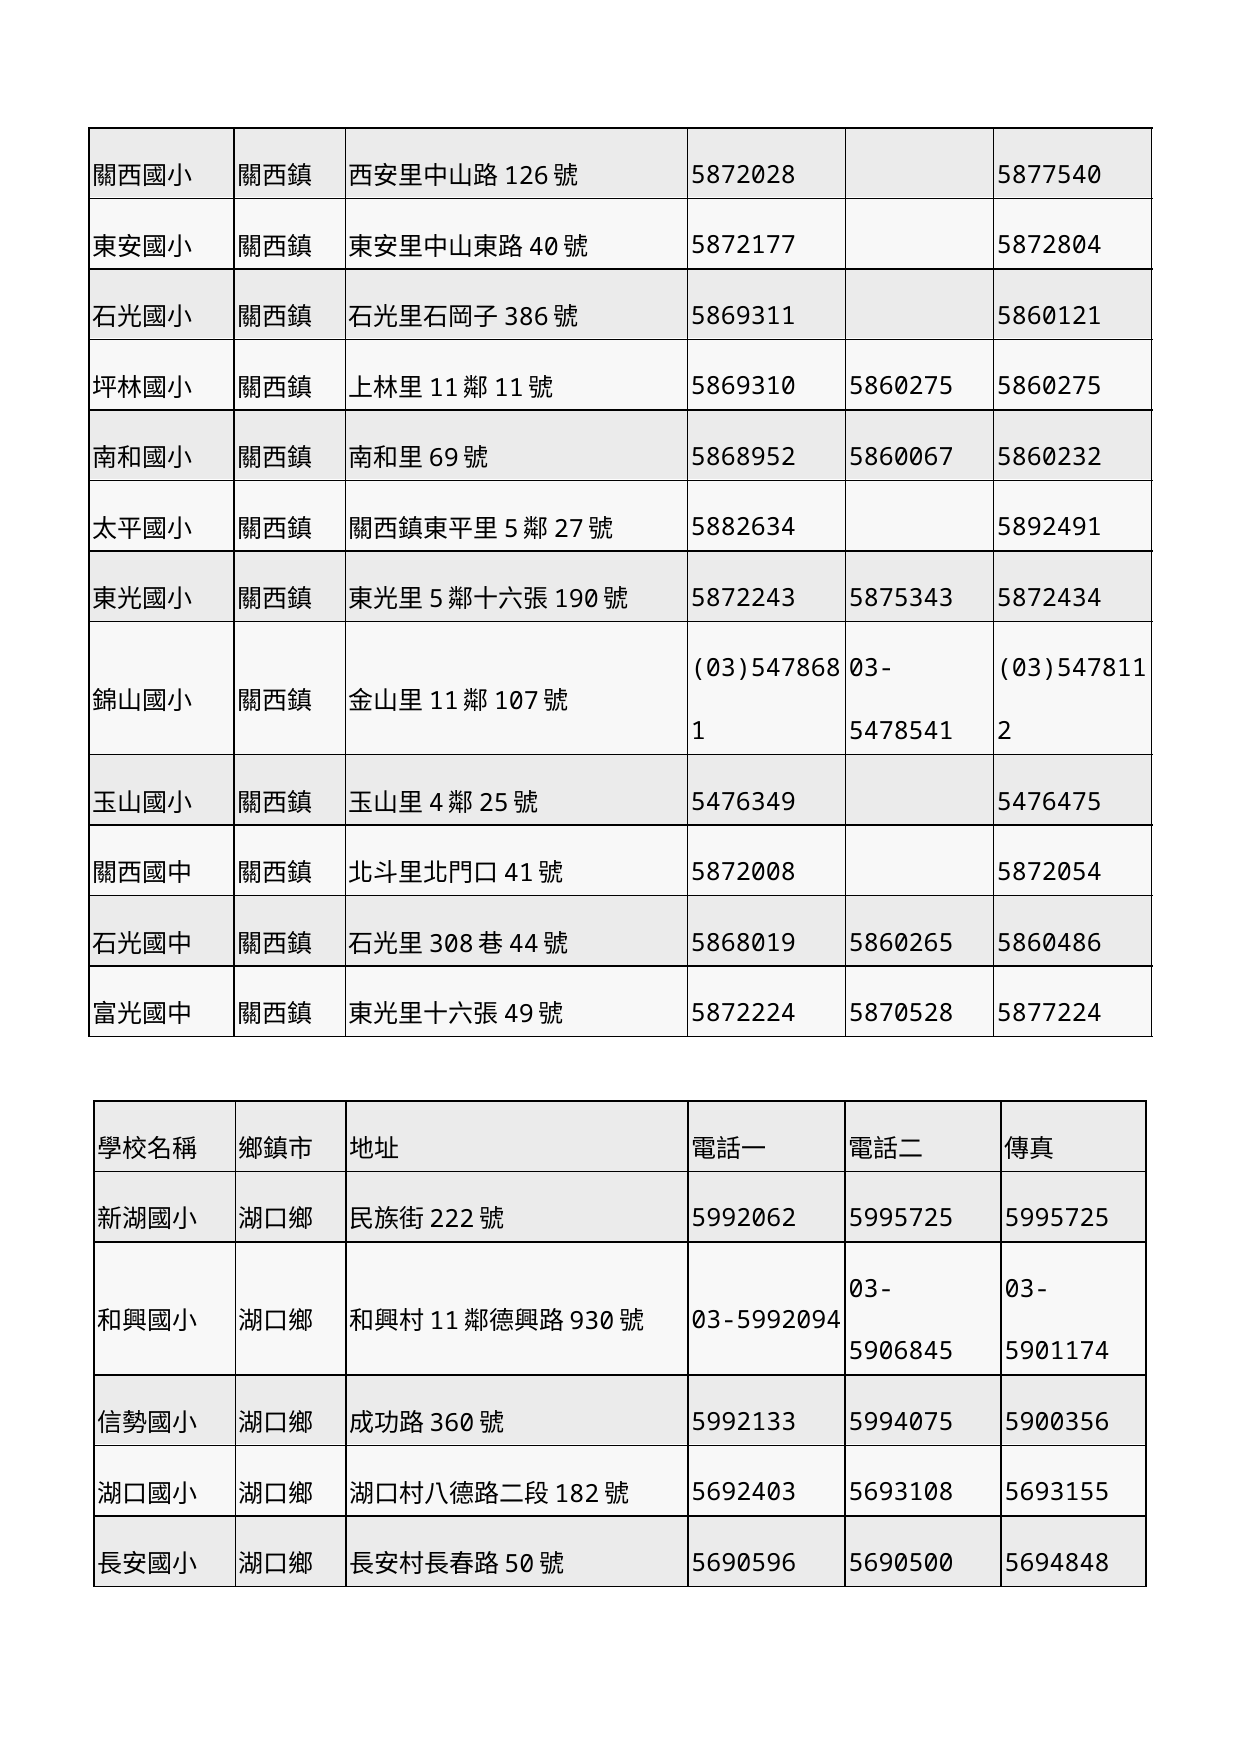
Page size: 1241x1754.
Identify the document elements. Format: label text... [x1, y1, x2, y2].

table_cell 03-5478541 [846, 622, 993, 754]
table_cell 5872434 [994, 552, 1151, 621]
table_cell 5476349 [688, 755, 845, 824]
table_cell 玉山里4鄰25號 [346, 755, 687, 824]
table_cell 石光里石岡子386號 [346, 270, 687, 338]
table_cell 5995725 [846, 1172, 1000, 1241]
table_cell 5882634 [688, 481, 845, 550]
table_cell [846, 270, 993, 338]
table_cell 上林里11鄰11號 [346, 340, 687, 409]
table_cell 關西鎮 [235, 270, 345, 338]
table_cell 5900356 [1002, 1376, 1145, 1444]
table_cell 錦山國小 [90, 622, 233, 754]
table_cell 5870528 [846, 967, 993, 1036]
table_cell 5872804 [994, 199, 1151, 268]
table_cell 5476475 [994, 755, 1151, 824]
table_cell 關西國小 [90, 129, 233, 197]
table_cell 關西鎮 [235, 755, 345, 824]
table_cell 5872028 [688, 129, 845, 197]
table_cell 5875343 [846, 552, 993, 621]
table_cell 5872224 [688, 967, 845, 1036]
table_cell 5892491 [994, 481, 1151, 550]
table_cell 西安里中山路126號 [346, 129, 687, 197]
table_cell 湖口鄉 [236, 1172, 345, 1241]
table_cell 富光國中 [90, 967, 233, 1036]
table_cell 5869311 [688, 270, 845, 338]
table_cell 東光國小 [90, 552, 233, 621]
table_cell 5992133 [689, 1376, 844, 1444]
table_cell [846, 481, 993, 550]
table_cell 關西鎮 [235, 622, 345, 754]
table_cell (03)5478112 [994, 622, 1151, 754]
table_cell 玉山國小 [90, 755, 233, 824]
table_cell 東安國小 [90, 199, 233, 268]
table_cell 關西鎮 [235, 481, 345, 550]
table_cell 石光里308巷44號 [346, 896, 687, 965]
table_cell 長安村長春路50號 [347, 1517, 687, 1586]
table_cell 5690596 [689, 1517, 844, 1586]
table_cell 關西鎮 [235, 129, 345, 197]
table_cell 東光里5鄰十六張190號 [346, 552, 687, 621]
table_cell 關西國中 [90, 826, 233, 895]
table_header 鄉鎮市 [236, 1102, 345, 1171]
table_cell 5860275 [846, 340, 993, 409]
table_cell 湖口村八德路二段182號 [347, 1446, 687, 1515]
table_cell 5860275 [994, 340, 1151, 409]
table_cell 和興國小 [95, 1243, 235, 1374]
table_cell 5877224 [994, 967, 1151, 1036]
table_header 電話一 [689, 1102, 844, 1171]
table_cell 5868952 [688, 411, 845, 479]
table_cell [846, 755, 993, 824]
table_cell 03-5901174 [1002, 1243, 1145, 1374]
table_cell 太平國小 [90, 481, 233, 550]
table_cell [846, 199, 993, 268]
table_cell 南和國小 [90, 411, 233, 479]
table_cell 湖口鄉 [236, 1517, 345, 1586]
table_cell 5694848 [1002, 1517, 1145, 1586]
table_cell 5860121 [994, 270, 1151, 338]
table_header 傳真 [1002, 1102, 1145, 1171]
table_cell 5994075 [846, 1376, 1000, 1444]
table_header 電話二 [846, 1102, 1000, 1171]
table_cell 5872177 [688, 199, 845, 268]
table_cell 民族街222號 [347, 1172, 687, 1241]
table_cell 5690500 [846, 1517, 1000, 1586]
table_header 學校名稱 [95, 1102, 235, 1171]
table_cell 5860232 [994, 411, 1151, 479]
table_cell 5860067 [846, 411, 993, 479]
table_cell 湖口鄉 [236, 1376, 345, 1444]
table_cell 關西鎮 [235, 896, 345, 965]
table_cell 關西鎮 [235, 967, 345, 1036]
table_cell 湖口國小 [95, 1446, 235, 1515]
table_cell [846, 826, 993, 895]
table_cell 湖口鄉 [236, 1243, 345, 1374]
table_cell 南和里69號 [346, 411, 687, 479]
table_cell 關西鎮 [235, 199, 345, 268]
table_cell 成功路360號 [347, 1376, 687, 1444]
table_cell 關西鎮 [235, 340, 345, 409]
table_cell 關西鎮 [235, 826, 345, 895]
table_cell 關西鎮東平里5鄰27號 [346, 481, 687, 550]
table_cell 5877540 [994, 129, 1151, 197]
table_cell 5869310 [688, 340, 845, 409]
table_cell 5692403 [689, 1446, 844, 1515]
table_cell 5868019 [688, 896, 845, 965]
table_cell 坪林國小 [90, 340, 233, 409]
table_cell 關西鎮 [235, 552, 345, 621]
table_cell 03-5906845 [846, 1243, 1000, 1374]
table_cell 5693155 [1002, 1446, 1145, 1515]
table_cell 5693108 [846, 1446, 1000, 1515]
table_cell [846, 129, 993, 197]
table_cell 5992062 [689, 1172, 844, 1241]
table_cell 關西鎮 [235, 411, 345, 479]
table_cell 金山里11鄰107號 [346, 622, 687, 754]
table_cell 03-5992094 [689, 1243, 844, 1374]
table_header 地址 [347, 1102, 687, 1171]
table_cell 和興村11鄰德興路930號 [347, 1243, 687, 1374]
table_cell 5860486 [994, 896, 1151, 965]
table_cell 5872054 [994, 826, 1151, 895]
table_cell 湖口鄉 [236, 1446, 345, 1515]
table_cell 石光國中 [90, 896, 233, 965]
table_cell 新湖國小 [95, 1172, 235, 1241]
table_cell 5860265 [846, 896, 993, 965]
table_cell 長安國小 [95, 1517, 235, 1586]
table_cell (03)5478681 [688, 622, 845, 754]
table_cell 5995725 [1002, 1172, 1145, 1241]
table_cell 5872243 [688, 552, 845, 621]
table_cell 5872008 [688, 826, 845, 895]
table_cell 東光里十六張49號 [346, 967, 687, 1036]
table_cell 信勢國小 [95, 1376, 235, 1444]
table_cell 石光國小 [90, 270, 233, 338]
table_cell 東安里中山東路40號 [346, 199, 687, 268]
table_cell 北斗里北門口41號 [346, 826, 687, 895]
